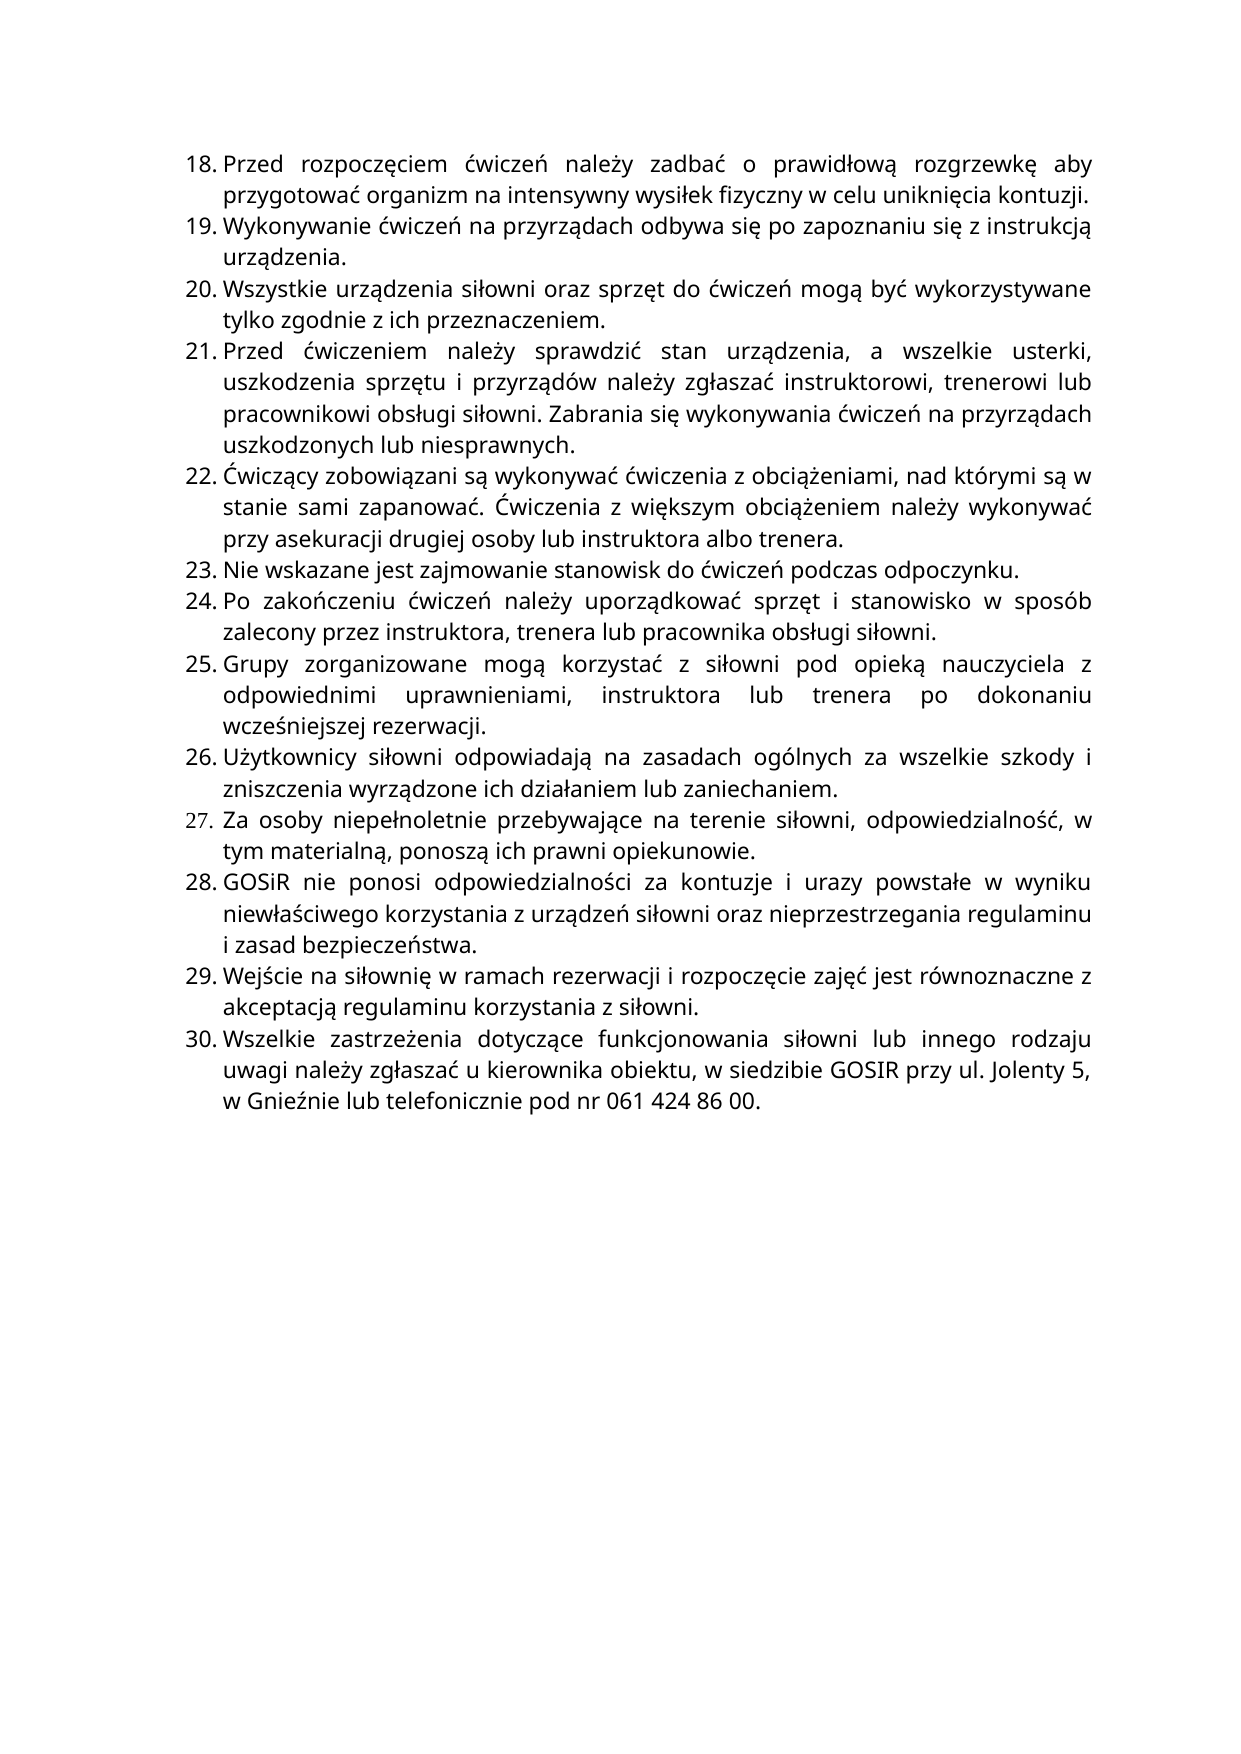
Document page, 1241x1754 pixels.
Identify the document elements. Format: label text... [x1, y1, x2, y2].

list Przed ćwiczeniem należy sprawdzić stan urządzenia, a wszelkie usterki, uszkodzenia sprzętu i przyrządów należy zgłaszać instruktorowi, trenerowi lub pracownikowi obsługi siłowni. Zabrania się wykonywania ćwiczeń na przyrządach uszkodzonych lub niesprawnych. [185, 335, 1093, 460]
list Wejście na siłownię w ramach rezerwacji i rozpoczęcie zajęć jest równoznaczne z akceptacją regulaminu korzystania z siłowni. [185, 960, 1093, 1023]
list Nie wskazane jest zajmowanie stanowisk do ćwiczeń podczas odpoczynku. [185, 554, 1093, 585]
list Przed rozpoczęciem ćwiczeń należy zadbać o prawidłową rozgrzewkę aby przygotować organizm na intensywny wysiłek fizyczny w celu uniknięcia kontuzji. [185, 148, 1093, 210]
list GOSiR nie ponosi odpowiedzialności za kontuzje i urazy powstałe w wyniku niewłaściwego korzystania z urządzeń siłowni oraz nieprzestrzegania regulaminu i zasad bezpieczeństwa. [185, 866, 1093, 960]
list Wykonywanie ćwiczeń na przyrządach odbywa się po zapoznaniu się z instrukcją urządzenia. [185, 210, 1093, 273]
list Za osoby niepełnoletnie przebywające na terenie siłowni, odpowiedzialność, w tym materialną, ponoszą ich prawni opiekunowie. [185, 804, 1093, 866]
list Ćwiczący zobowiązani są wykonywać ćwiczenia z obciążeniami, nad którymi są w stanie sami zapanować. Ćwiczenia z większym obciążeniem należy wykonywać przy asekuracji drugiej osoby lub instruktora albo trenera. [185, 460, 1093, 554]
list Wszelkie zastrzeżenia dotyczące funkcjonowania siłowni lub innego rodzaju uwagi należy zgłaszać u kierownika obiektu, w siedzibie GOSIR przy ul. Jolenty 5, w Gnieźnie lub telefonicznie pod nr 061 424 86 00. [185, 1023, 1093, 1116]
list Grupy zorganizowane mogą korzystać z siłowni pod opieką nauczyciela z odpowiednimi uprawnieniami, instruktora lub trenera po dokonaniu wcześniejszej rezerwacji. [185, 648, 1093, 741]
list Po zakończeniu ćwiczeń należy uporządkować sprzęt i stanowisko w sposób zalecony przez instruktora, trenera lub pracownika obsługi siłowni. [185, 585, 1093, 648]
list Użytkownicy siłowni odpowiadają na zasadach ogólnych za wszelkie szkody i zniszczenia wyrządzone ich działaniem lub zaniechaniem. [185, 741, 1093, 804]
list Wszystkie urządzenia siłowni oraz sprzęt do ćwiczeń mogą być wykorzystywane tylko zgodnie z ich przeznaczeniem. [185, 273, 1093, 335]
